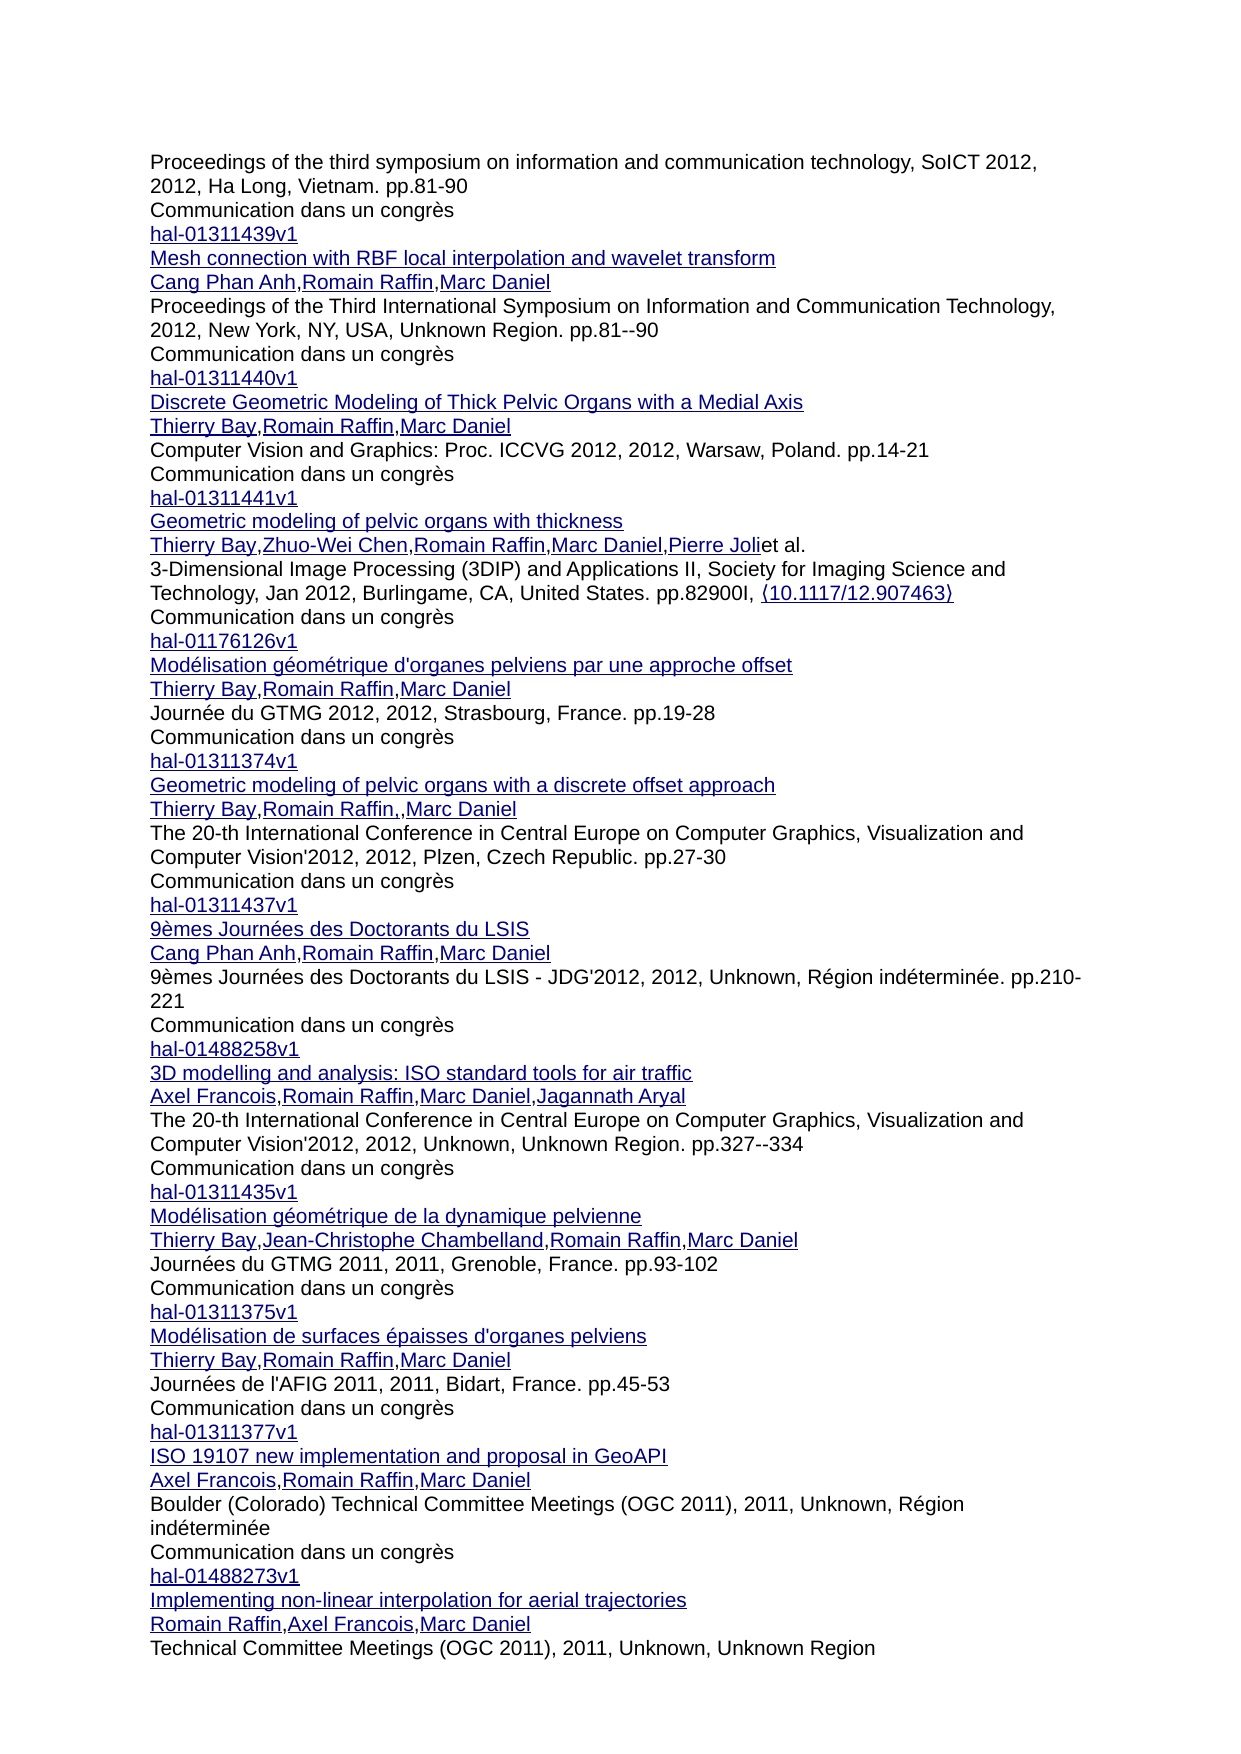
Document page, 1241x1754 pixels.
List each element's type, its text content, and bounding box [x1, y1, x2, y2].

table_cell Proceedings of the third symposium on information and communication technology, SoICT 2012, 2012, Ha Long, Vietnam. pp.81-90 Communication dans un congrès hal-01311439v1 [150, 150, 1090, 246]
table_cell Modélisation de surfaces épaisses d'organes pelviens Thierry Bay,Romain Raffin,Marc Daniel Journées de l'AFIG 2011, 2011, Bidart, France. pp.45-53 Communication dans un congrès hal-01311377v1 [150, 1324, 1090, 1444]
table_cell Geometric modeling of pelvic organs with thickness Thierry Bay,Zhuo-Wei Chen,Romain Raffin,Marc Daniel,Pierre Joliet al. 3-Dimensional Image Processing (3DIP) and Applications II, Society for Imaging Science and Technology, Jan 2012, Burlingame, CA, United States. pp.82900I, ⟨10.1117/12.907463⟩ Communication dans un congrès hal-01176126v1 [150, 509, 1090, 653]
table_cell 3D modelling and analysis: ISO standard tools for air traffic Axel Francois,Romain Raffin,Marc Daniel,Jagannath Aryal The 20-th International Conference in Central Europe on Computer Graphics, Visualization and Computer Vision'2012, 2012, Unknown, Unknown Region. pp.327--334 Communication dans un congrès hal-01311435v1 [150, 1060, 1090, 1204]
table_cell Implementing non-linear interpolation for aerial trajectories Romain Raffin,Axel Francois,Marc Daniel Technical Committee Meetings (OGC 2011), 2011, Unknown, Unknown Region [150, 1588, 1090, 1659]
table_cell Modélisation géométrique de la dynamique pelvienne Thierry Bay,Jean-Christophe Chambelland,Romain Raffin,Marc Daniel Journées du GTMG 2011, 2011, Grenoble, France. pp.93-102 Communication dans un congrès hal-01311375v1 [150, 1204, 1090, 1324]
table_cell 9èmes Journées des Doctorants du LSIS Cang Phan Anh,Romain Raffin,Marc Daniel 9èmes Journées des Doctorants du LSIS - JDG'2012, 2012, Unknown, Région indéterminée. pp.210-221 Communication dans un congrès hal-01488258v1 [150, 917, 1090, 1060]
table_cell Mesh connection with RBF local interpolation and wavelet transform Cang Phan Anh,Romain Raffin,Marc Daniel Proceedings of the Third International Symposium on Information and Communication Technology, 2012, New York, NY, USA, Unknown Region. pp.81--90 Communication dans un congrès hal-01311440v1 [150, 246, 1090, 389]
table_cell Discrete Geometric Modeling of Thick Pelvic Organs with a Medial Axis Thierry Bay,Romain Raffin,Marc Daniel Computer Vision and Graphics: Proc. ICCVG 2012, 2012, Warsaw, Poland. pp.14-21 Communication dans un congrès hal-01311441v1 [150, 390, 1090, 509]
table_cell Modélisation géométrique d'organes pelviens par une approche offset Thierry Bay,Romain Raffin,Marc Daniel Journée du GTMG 2012, 2012, Strasbourg, France. pp.19-28 Communication dans un congrès hal-01311374v1 [150, 653, 1090, 773]
table_cell Geometric modeling of pelvic organs with a discrete offset approach Thierry Bay,Romain Raffin,,Marc Daniel The 20-th International Conference in Central Europe on Computer Graphics, Visualization and Computer Vision'2012, 2012, Plzen, Czech Republic. pp.27-30 Communication dans un congrès hal-01311437v1 [150, 773, 1090, 917]
table_cell ISO 19107 new implementation and proposal in GeoAPI Axel Francois,Romain Raffin,Marc Daniel Boulder (Colorado) Technical Committee Meetings (OGC 2011), 2011, Unknown, Région indéterminée Communication dans un congrès hal-01488273v1 [150, 1444, 1090, 1587]
